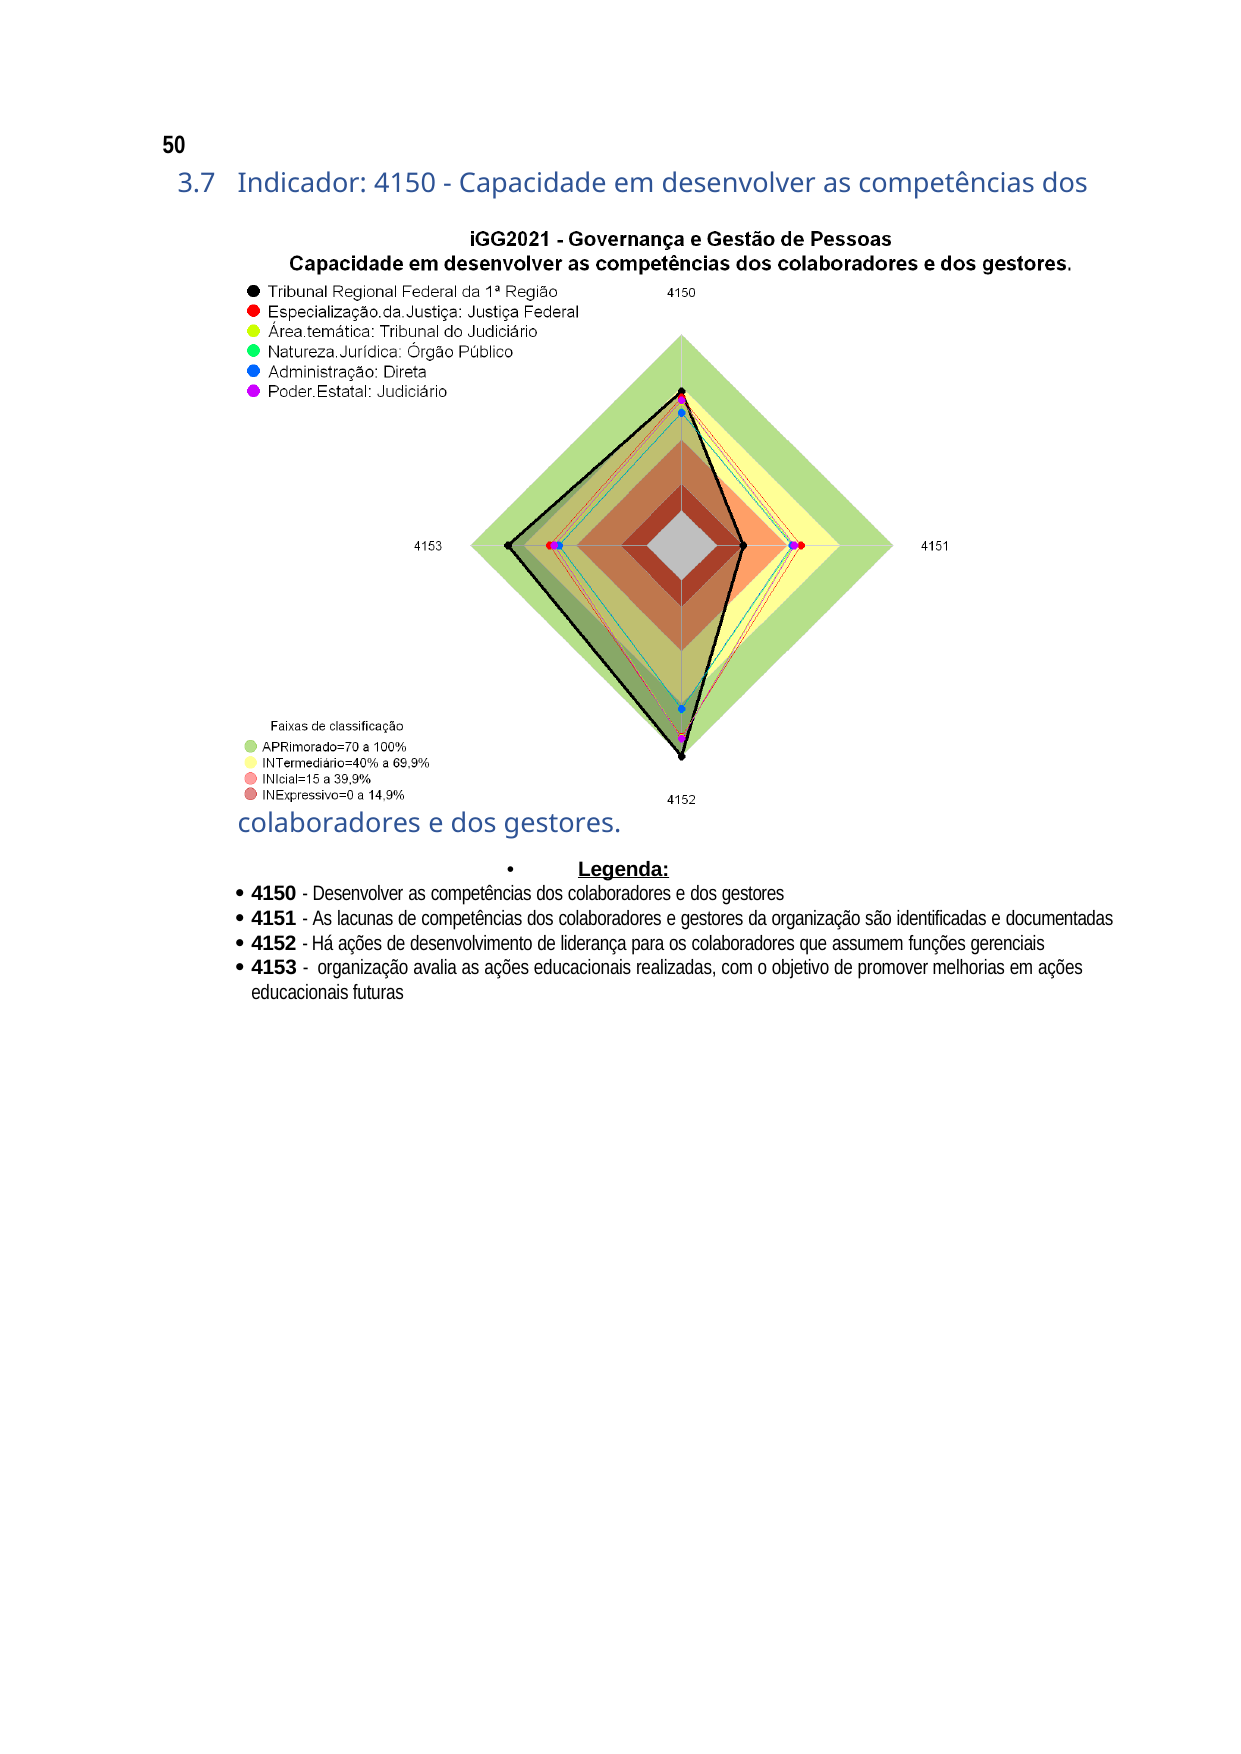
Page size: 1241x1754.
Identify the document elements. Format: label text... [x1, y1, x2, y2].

subtitle Legenda: [507, 856, 1196, 880]
list 4153 - organização avalia as ações educacionais realizadas, com o objetivo de promover melhorias em ações educacionais futuras [236, 955, 1181, 1004]
list 4152 - Há ações de desenvolvimento de liderança para os colaboradores que assumem funções gerenciais [236, 930, 1196, 954]
list 4150 - Desenvolver as competências dos colaboradores e dos gestores [236, 881, 1196, 905]
picture [244, 231, 1071, 804]
list 4151 - As lacunas de competências dos colaboradores e gestores da organização são identificadas e documentadas [236, 905, 1196, 930]
subtitle Indicador: 4150 - Capacidade em desenvolver as competências dos colaboradores e dos gestores. [177, 163, 1148, 841]
